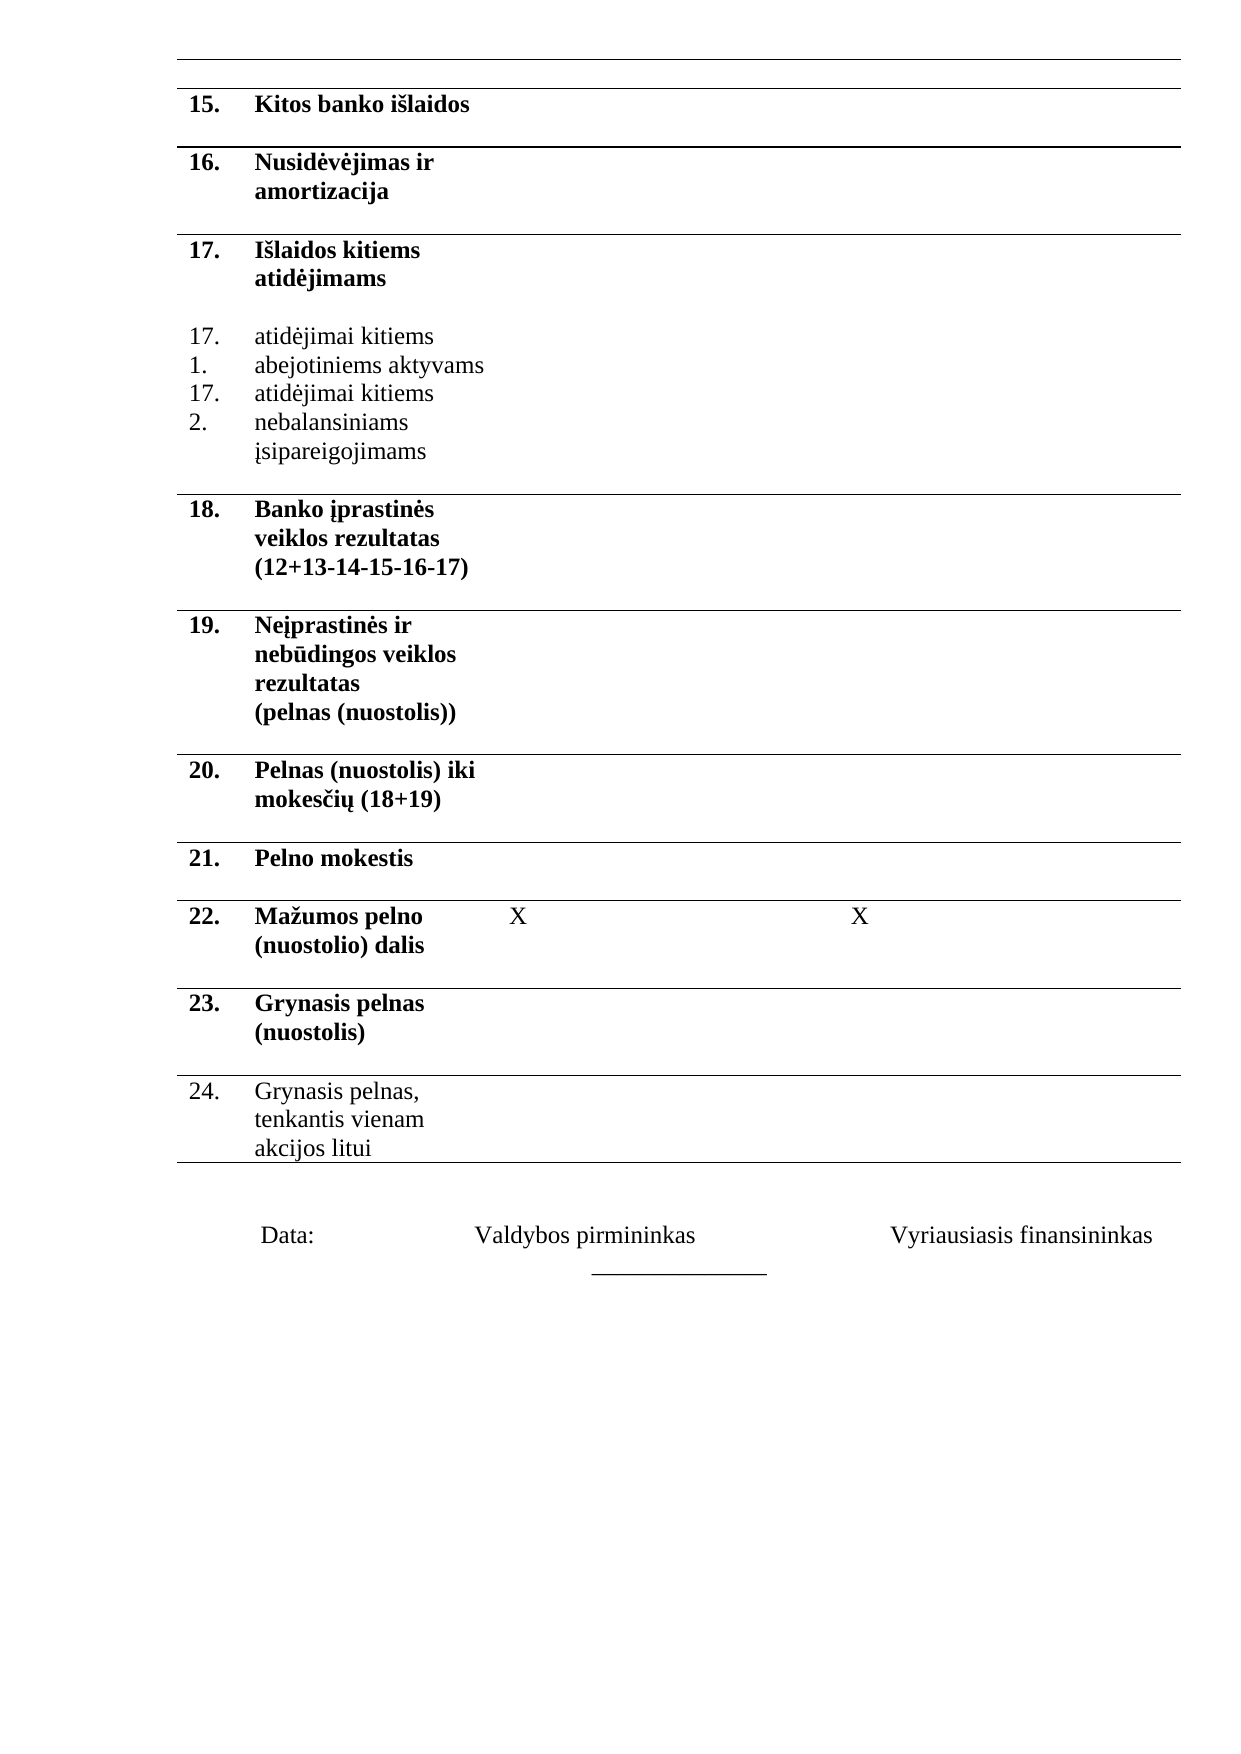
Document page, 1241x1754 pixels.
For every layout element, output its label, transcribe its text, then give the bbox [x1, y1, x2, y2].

table_cell Nusidėvėjimas ir amortizacija [243, 148, 498, 205]
table_cell [1010, 495, 1181, 581]
table_cell [839, 205, 1010, 234]
table_cell [1010, 755, 1181, 813]
text Data: Valdybos pirmininkas Vyriausiasis finansininkas [177, 1221, 1181, 1249]
table_cell Banko įprastinės veiklos rezultatas (12+13-14-15-16-17) [243, 495, 498, 581]
table_cell [243, 292, 498, 321]
table_cell 22. [177, 901, 243, 959]
table_cell [839, 379, 1010, 465]
table_cell [498, 495, 668, 581]
table_cell [669, 89, 839, 118]
table_cell [669, 813, 839, 842]
table_cell [177, 118, 243, 146]
table_cell [1010, 321, 1181, 378]
table_cell atidėjimai kitiems abejotiniems aktyvams [243, 321, 498, 378]
table_cell [1010, 60, 1181, 88]
table_cell [839, 465, 1010, 493]
table_cell [1010, 871, 1181, 900]
table_cell [243, 726, 498, 754]
table_cell [498, 60, 668, 88]
table_cell 17.2. [177, 379, 243, 465]
table_cell [1010, 959, 1181, 987]
table_cell [669, 379, 839, 465]
table_cell [498, 755, 668, 813]
table_cell atidėjimai kitiems nebalansiniams įsipareigojimams [243, 379, 498, 465]
table_cell [669, 292, 839, 321]
table_cell [498, 1076, 668, 1162]
table_cell [669, 205, 839, 234]
table_cell [669, 1076, 839, 1162]
table_cell [669, 60, 839, 88]
table_cell [669, 118, 839, 146]
table_cell [243, 1046, 498, 1075]
table_cell [1010, 843, 1181, 871]
table_cell [1010, 292, 1181, 321]
table_cell [177, 1046, 243, 1075]
table_cell X [498, 901, 668, 959]
table_cell 15. [177, 89, 243, 118]
table_cell 23. [177, 989, 243, 1046]
table_cell [669, 235, 839, 292]
table_cell [177, 205, 243, 234]
table_cell [498, 118, 668, 146]
table_cell [839, 89, 1010, 118]
table_cell [1010, 89, 1181, 118]
table_cell [177, 726, 243, 754]
table_cell [669, 465, 839, 493]
table_cell [1010, 465, 1181, 493]
table_cell [1010, 611, 1181, 697]
table_cell [1010, 205, 1181, 234]
table_cell [839, 871, 1010, 900]
table_cell [669, 959, 839, 987]
table_cell 21. [177, 843, 243, 871]
table_cell [498, 205, 668, 234]
table_cell [243, 118, 498, 146]
table_cell [498, 959, 668, 987]
table_cell [498, 813, 668, 842]
table_cell Mažumos pelno (nuostolio) dalis [243, 901, 498, 959]
table_cell [177, 60, 243, 88]
table_cell [243, 813, 498, 842]
table_cell [177, 292, 243, 321]
table_cell [498, 292, 668, 321]
table_cell 16. [177, 148, 243, 205]
table_cell [498, 843, 668, 871]
table_cell Kitos banko išlaidos [243, 89, 498, 118]
table_cell [669, 581, 839, 609]
table_cell Pelnas (nuostolis) iki mokesčių (18+19) [243, 755, 498, 813]
table_cell [839, 1046, 1010, 1075]
table_cell [1010, 379, 1181, 465]
table_cell [839, 148, 1010, 205]
table_cell [498, 871, 668, 900]
table_cell [1010, 148, 1181, 205]
table_cell [669, 1046, 839, 1075]
table_cell (pelnas (nuostolis)) [243, 697, 498, 726]
table_cell [177, 581, 243, 609]
table_cell [243, 205, 498, 234]
table_cell [1010, 726, 1181, 754]
table_cell [669, 611, 839, 697]
table_cell Neįprastinės ir nebūdingos veiklos rezultatas [243, 611, 498, 697]
table_cell [243, 959, 498, 987]
table_cell [839, 843, 1010, 871]
table_cell [839, 813, 1010, 842]
table_cell [839, 989, 1010, 1046]
table_cell [498, 321, 668, 378]
table_cell [839, 235, 1010, 292]
table_cell [839, 726, 1010, 754]
table_cell [839, 321, 1010, 378]
table_cell [177, 697, 243, 726]
table_cell [669, 495, 839, 581]
table_cell 19. [177, 611, 243, 697]
table_cell [839, 697, 1010, 726]
table_cell [669, 697, 839, 726]
table_cell [243, 465, 498, 493]
table_cell [839, 755, 1010, 813]
table_cell 17. [177, 235, 243, 292]
table_cell [839, 495, 1010, 581]
table_cell [669, 843, 839, 871]
table_cell [839, 581, 1010, 609]
table_cell [498, 611, 668, 697]
table_cell [1010, 1046, 1181, 1075]
table_cell [669, 726, 839, 754]
table_cell [1010, 581, 1181, 609]
table_cell Pelno mokestis [243, 843, 498, 871]
table_cell [243, 871, 498, 900]
table_cell Grynasis pelnas (nuostolis) [243, 989, 498, 1046]
table_cell [177, 465, 243, 493]
table_cell [839, 611, 1010, 697]
table_cell 24. [177, 1076, 243, 1162]
table_cell Išlaidos kitiems atidėjimams [243, 235, 498, 292]
table_cell [839, 60, 1010, 88]
table_cell [1010, 989, 1181, 1046]
table_cell [498, 235, 668, 292]
table_cell [839, 959, 1010, 987]
table_cell [498, 89, 668, 118]
table_cell [498, 148, 668, 205]
table_cell [1010, 901, 1181, 959]
table_cell [1010, 235, 1181, 292]
table_cell [243, 581, 498, 609]
table_cell [498, 379, 668, 465]
table_cell [177, 871, 243, 900]
table_cell 18. [177, 495, 243, 581]
table_cell 20. [177, 755, 243, 813]
table_cell [669, 321, 839, 378]
table_cell [839, 118, 1010, 146]
table_cell [177, 959, 243, 987]
table_cell [498, 465, 668, 493]
table_cell [243, 60, 498, 88]
table_cell [669, 871, 839, 900]
text ______________ [177, 1249, 1181, 1278]
table_cell [669, 148, 839, 205]
table_cell [1010, 697, 1181, 726]
table_cell [839, 292, 1010, 321]
table_cell [1010, 1076, 1181, 1162]
table_cell [669, 901, 839, 959]
table_cell [1010, 813, 1181, 842]
table_cell [498, 1046, 668, 1075]
table_cell [498, 697, 668, 726]
table_cell [839, 1076, 1010, 1162]
table_cell 17.1. [177, 321, 243, 378]
table_cell [1010, 118, 1181, 146]
table_cell [669, 755, 839, 813]
table_cell [669, 989, 839, 1046]
table_cell [177, 813, 243, 842]
table_cell [498, 726, 668, 754]
table_cell [498, 581, 668, 609]
table_cell X [839, 901, 1010, 959]
table_cell Grynasis pelnas, tenkantis vienam akcijos litui [243, 1076, 498, 1162]
table_cell [498, 989, 668, 1046]
